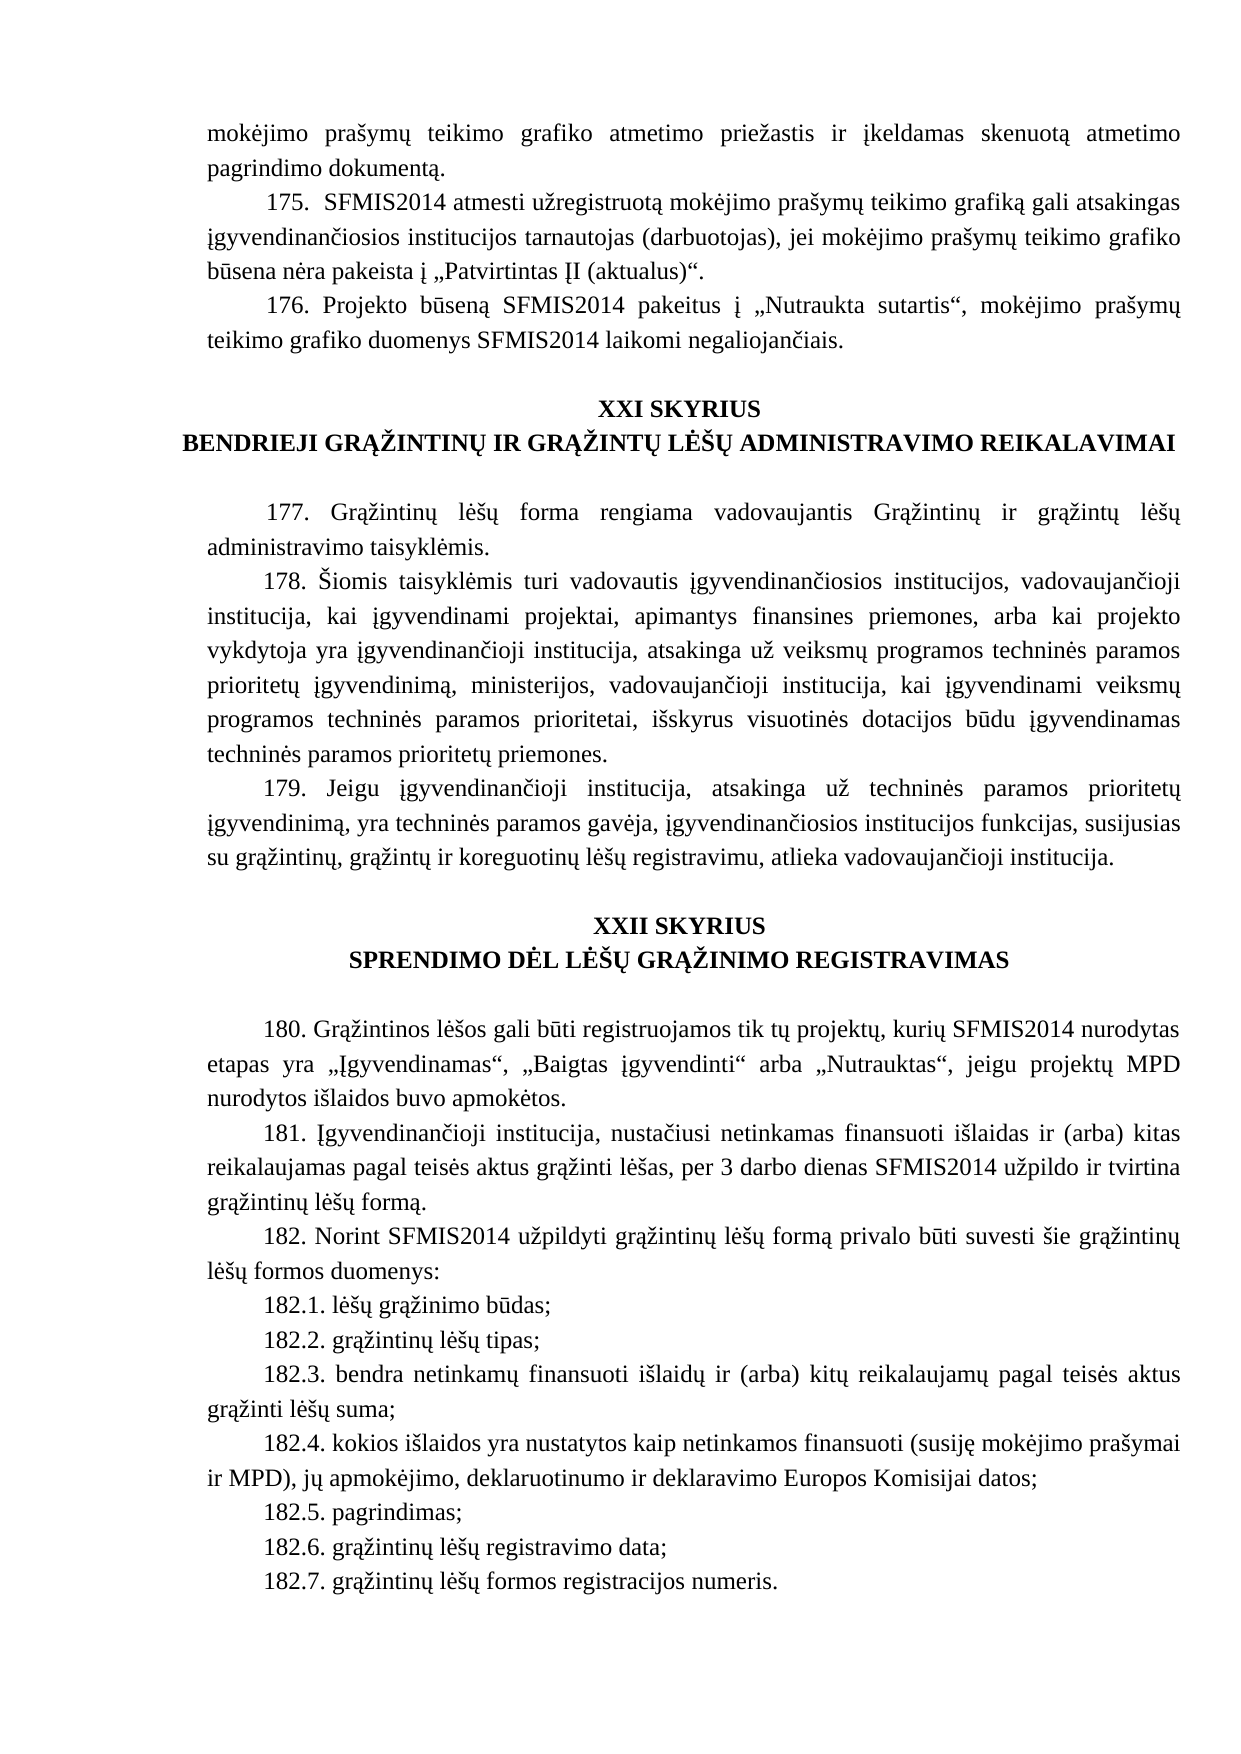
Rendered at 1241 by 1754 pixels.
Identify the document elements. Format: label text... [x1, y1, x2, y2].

text 182.1. lėšų grąžinimo būdas; [207, 1290, 1181, 1319]
text 182.5. pagrindimas; [207, 1497, 1181, 1526]
text 179. Jeigu įgyvendinančioji institucija, atsakinga už techninės paramos prioritetų įgyvendinimą, yra techninės paramos gavėja, įgyvendinančiosios institucijos funkcijas, susijusias su grąžintinų, grąžintų ir koreguotinų lėšų registravimu, atlieka vadovaujančioji institucija. [207, 773, 1181, 871]
text 176. Projekto būseną SFMIS2014 pakeitus į „Nutraukta sutartis“, mokėjimo prašymų teikimo grafiko duomenys SFMIS2014 laikomi negaliojančiais. [207, 291, 1181, 354]
text SPRENDIMO DĖL LĖŠŲ GRĄŽINIMO REGISTRAVIMAS [177, 946, 1181, 974]
text 182.6. grąžintinų lėšų registravimo data; [207, 1532, 1181, 1561]
text 182.2. grąžintinų lėšų tipas; [207, 1325, 1181, 1354]
text 175. SFMIS2014 atmesti užregistruotą mokėjimo prašymų teikimo grafiką gali atsakingas įgyvendinančiosios institucijos tarnautojas (darbuotojas), jei mokėjimo prašymų teikimo grafiko būsena nėra pakeista į „Patvirtintas ĮI (aktualus)“. [207, 187, 1181, 285]
text XXII SKYRIUS [177, 911, 1181, 940]
text mokėjimo prašymų teikimo grafiko atmetimo priežastis ir įkeldamas skenuotą atmetimo pagrindimo dokumentą. [207, 118, 1181, 181]
text 182. Norint SFMIS2014 užpildyti grąžintinų lėšų formą privalo būti suvesti šie grąžintinų lėšų formos duomenys: [207, 1221, 1181, 1285]
text 182.4. kokios išlaidos yra nustatytos kaip netinkamos finansuoti (susiję mokėjimo prašymai ir MPD), jų apmokėjimo, deklaruotinumo ir deklaravimo Europos Komisijai datos; [207, 1428, 1181, 1492]
text BENDRIEJI GRĄŽINTINŲ IR GRĄŽINTŲ LĖŠŲ ADMINISTRAVIMO REIKALAVIMAI [177, 428, 1181, 457]
text 181. Įgyvendinančioji institucija, nustačiusi netinkamas finansuoti išlaidas ir (arba) kitas reikalaujamas pagal teisės aktus grąžinti lėšas, per 3 darbo dienas SFMIS2014 užpildo ir tvirtina grąžintinų lėšų formą. [207, 1118, 1181, 1216]
text XXI SKYRIUS [177, 394, 1181, 423]
text 180. Grąžintinos lėšos gali būti registruojamos tik tų projektų, kurių SFMIS2014 nurodytas etapas yra „Įgyvendinamas“, „Baigtas įgyvendinti“ arba „Nutrauktas“, jeigu projektų MPD nurodytos išlaidos buvo apmokėtos. [207, 1014, 1181, 1112]
text 182.3. bendra netinkamų finansuoti išlaidų ir (arba) kitų reikalaujamų pagal teisės aktus grąžinti lėšų suma; [207, 1359, 1181, 1423]
text 178. Šiomis taisyklėmis turi vadovautis įgyvendinančiosios institucijos, vadovaujančioji institucija, kai įgyvendinami projektai, apimantys finansines priemones, arba kai projekto vykdytoja yra įgyvendinančioji institucija, atsakinga už veiksmų programos techninės paramos prioritetų įgyvendinimą, ministerijos, vadovaujančioji institucija, kai įgyvendinami veiksmų programos techninės paramos prioritetai, išskyrus visuotinės dotacijos būdu įgyvendinamas techninės paramos prioritetų priemones. [207, 566, 1181, 767]
text 177. Grąžintinų lėšų forma rengiama vadovaujantis Grąžintinų ir grąžintų lėšų administravimo taisyklėmis. [207, 497, 1181, 561]
text 182.7. grąžintinų lėšų formos registracijos numeris. [207, 1566, 1181, 1595]
